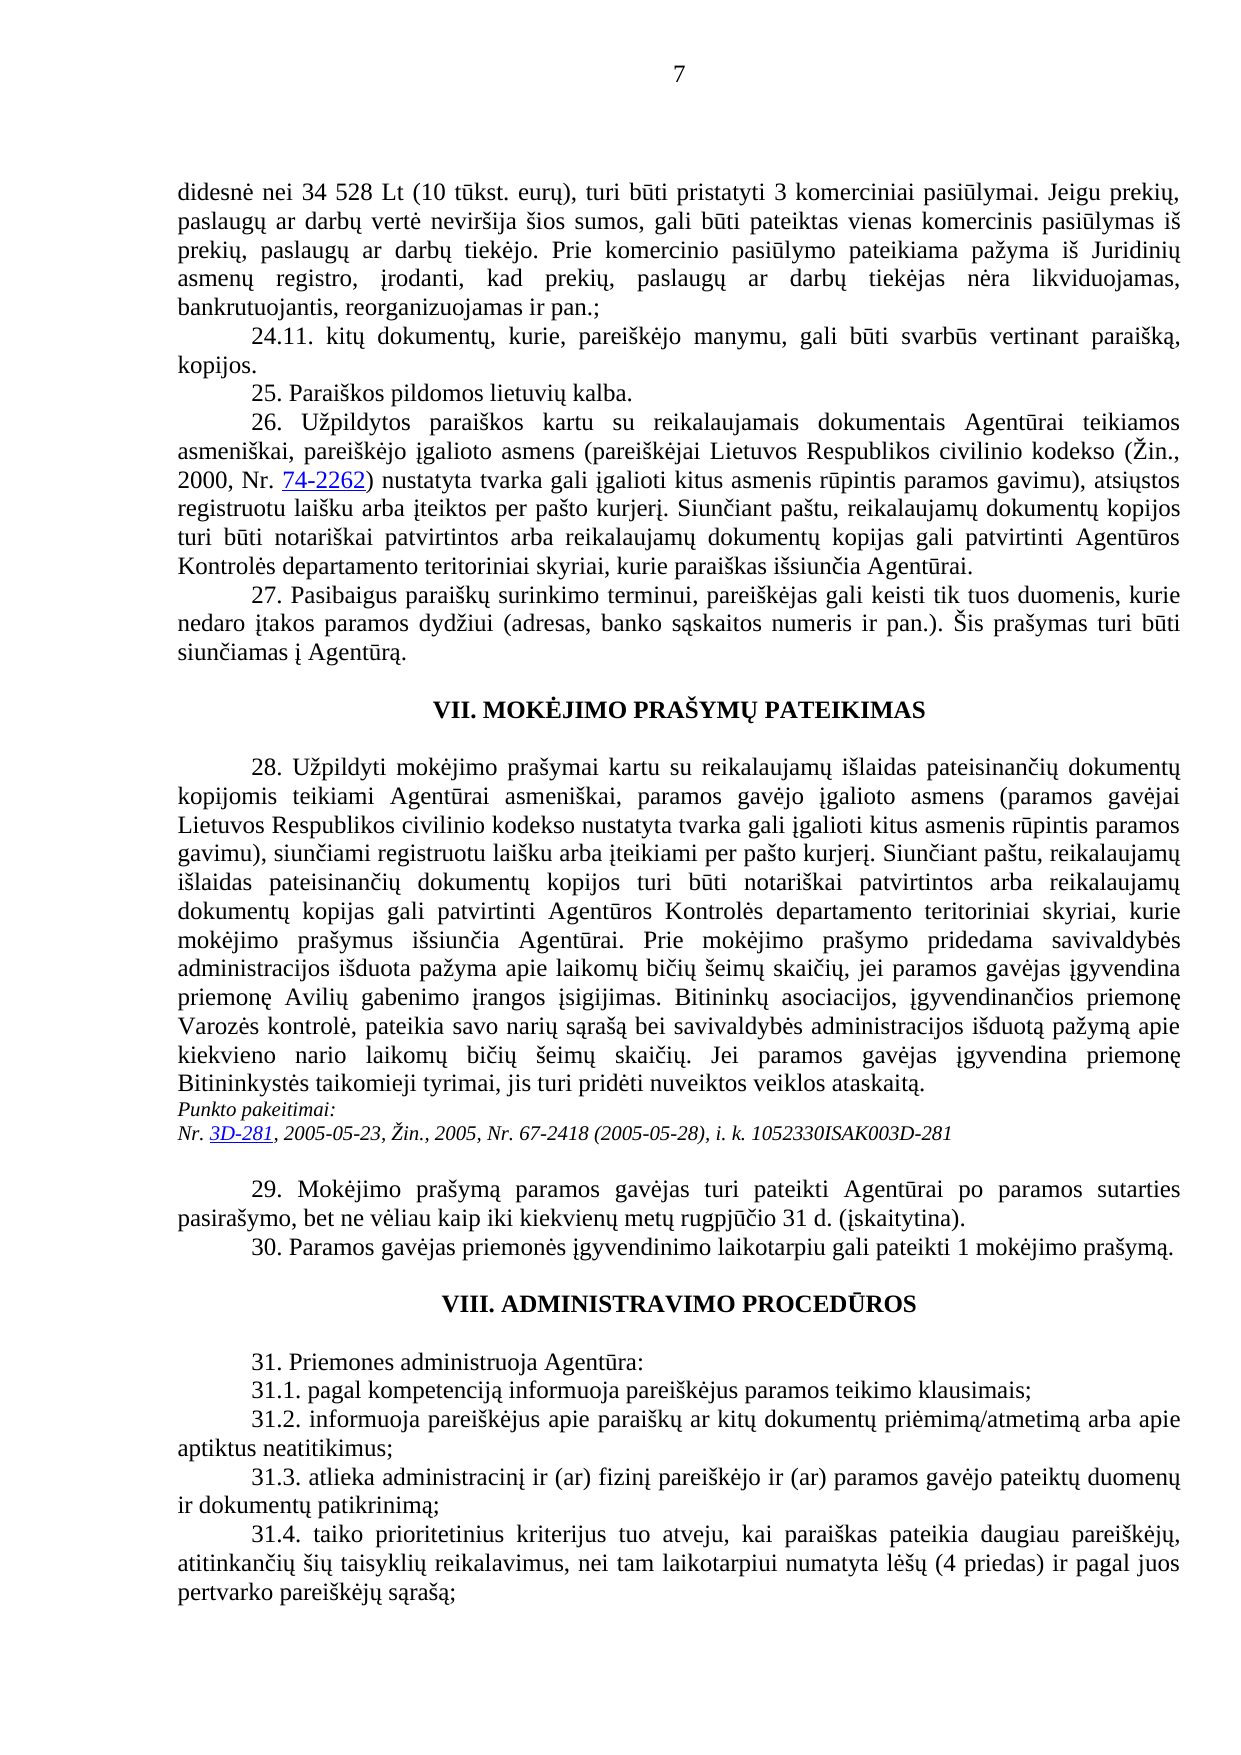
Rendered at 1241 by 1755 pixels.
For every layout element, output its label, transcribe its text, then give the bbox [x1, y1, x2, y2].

text 30. Paramos gavėjas priemonės įgyvendinimo laikotarpiu gali pateikti 1 mokėjimo prašymą. [177, 1232, 1181, 1260]
text 28. Užpildyti mokėjimo prašymai kartu su reikalaujamų išlaidas pateisinančių dokumentų kopijomis teikiami Agentūrai asmeniškai, paramos gavėjo įgalioto asmens (paramos gavėjai Lietuvos Respublikos civilinio kodekso nustatyta tvarka gali įgalioti kitus asmenis rūpintis paramos gavimu), siunčiami registruotu laišku arba įteikiami per pašto kurjerį. Siunčiant paštu, reikalaujamų išlaidas pateisinančių dokumentų kopijos turi būti notariškai patvirtintos arba reikalaujamų dokumentų kopijas gali patvirtinti Agentūros Kontrolės departamento teritoriniai skyriai, kurie mokėjimo prašymus išsiunčia Agentūrai. Prie mokėjimo prašymo pridedama savivaldybės administracijos išduota pažyma apie laikomų bičių šeimų skaičių, jei paramos gavėjas įgyvendina priemonę Avilių gabenimo įrangos įsigijimas. Bitininkų asociacijos, įgyvendinančios priemonę Varozės kontrolė, pateikia savo narių sąrašą bei savivaldybės administracijos išduotą pažymą apie kiekvieno nario laikomų bičių šeimų skaičių. Jei paramos gavėjas įgyvendina priemonę Bitininkystės taikomieji tyrimai, jis turi pridėti nuveiktos veiklos ataskaitą. [177, 752, 1181, 1097]
text 31.3. atlieka administracinį ir (ar) fizinį pareiškėjo ir (ar) paramos gavėjo pateiktų duomenų ir dokumentų patikrinimą; [177, 1462, 1181, 1519]
text 27. Pasibaigus paraiškų surinkimo terminui, pareiškėjas gali keisti tik tuos duomenis, kurie nedaro įtakos paramos dydžiui (adresas, banko sąskaitos numeris ir pan.). Šis prašymas turi būti siunčiamas į Agentūrą. [177, 580, 1181, 666]
text 24.11. kitų dokumentų, kurie, pareiškėjo manymu, gali būti svarbūs vertinant paraišką, kopijos. [177, 321, 1181, 378]
text Punkto pakeitimai: [177, 1097, 1181, 1121]
text 31.4. taiko prioritetinius kriterijus tuo atveju, kai paraiškas pateikia daugiau pareiškėjų, atitinkančių šių taisyklių reikalavimus, nei tam laikotarpiui numatyta lėšų (4 priedas) ir pagal juos pertvarko pareiškėjų sąrašą; [177, 1519, 1181, 1605]
text Nr. 3D-281, 2005-05-23, Žin., 2005, Nr. 67-2418 (2005-05-28), i. k. 1052330ISAK003D-281 [177, 1121, 1181, 1145]
text VIII. ADMINISTRAVIMO PROCEDŪROS [177, 1289, 1181, 1318]
text 29. Mokėjimo prašymą paramos gavėjas turi pateikti Agentūrai po paramos sutarties pasirašymo, bet ne vėliau kaip iki kiekvienų metų rugpjūčio 31 d. (įskaitytina). [177, 1174, 1181, 1232]
text 25. Paraiškos pildomos lietuvių kalba. [177, 378, 1181, 407]
text didesnė nei 34 528 Lt (10 tūkst. eurų), turi būti pristatyti 3 komerciniai pasiūlymai. Jeigu prekių, paslaugų ar darbų vertė neviršija šios sumos, gali būti pateiktas vienas komercinis pasiūlymas iš prekių, paslaugų ar darbų tiekėjo. Prie komercinio pasiūlymo pateikiama pažyma iš Juridinių asmenų registro, įrodanti, kad prekių, paslaugų ar darbų tiekėjas nėra likviduojamas, bankrutuojantis, reorganizuojamas ir pan.; [177, 177, 1181, 321]
text 31.2. informuoja pareiškėjus apie paraiškų ar kitų dokumentų priėmimą/atmetimą arba apie aptiktus neatitikimus; [177, 1404, 1181, 1462]
text 31.1. pagal kompetenciją informuoja pareiškėjus paramos teikimo klausimais; [177, 1375, 1181, 1404]
text 31. Priemones administruoja Agentūra: [177, 1347, 1181, 1375]
text VII. MOKĖJIMO PRAŠYMŲ PATEIKIMAS [177, 695, 1181, 723]
text 26. Užpildytos paraiškos kartu su reikalaujamais dokumentais Agentūrai teikiamos asmeniškai, pareiškėjo įgalioto asmens (pareiškėjai Lietuvos Respublikos civilinio kodekso (Žin., 2000, Nr. 74-2262) nustatyta tvarka gali įgalioti kitus asmenis rūpintis paramos gavimu), atsiųstos registruotu laišku arba įteiktos per pašto kurjerį. Siunčiant paštu, reikalaujamų dokumentų kopijos turi būti notariškai patvirtintos arba reikalaujamų dokumentų kopijas gali patvirtinti Agentūros Kontrolės departamento teritoriniai skyriai, kurie paraiškas išsiunčia Agentūrai. [177, 407, 1181, 580]
